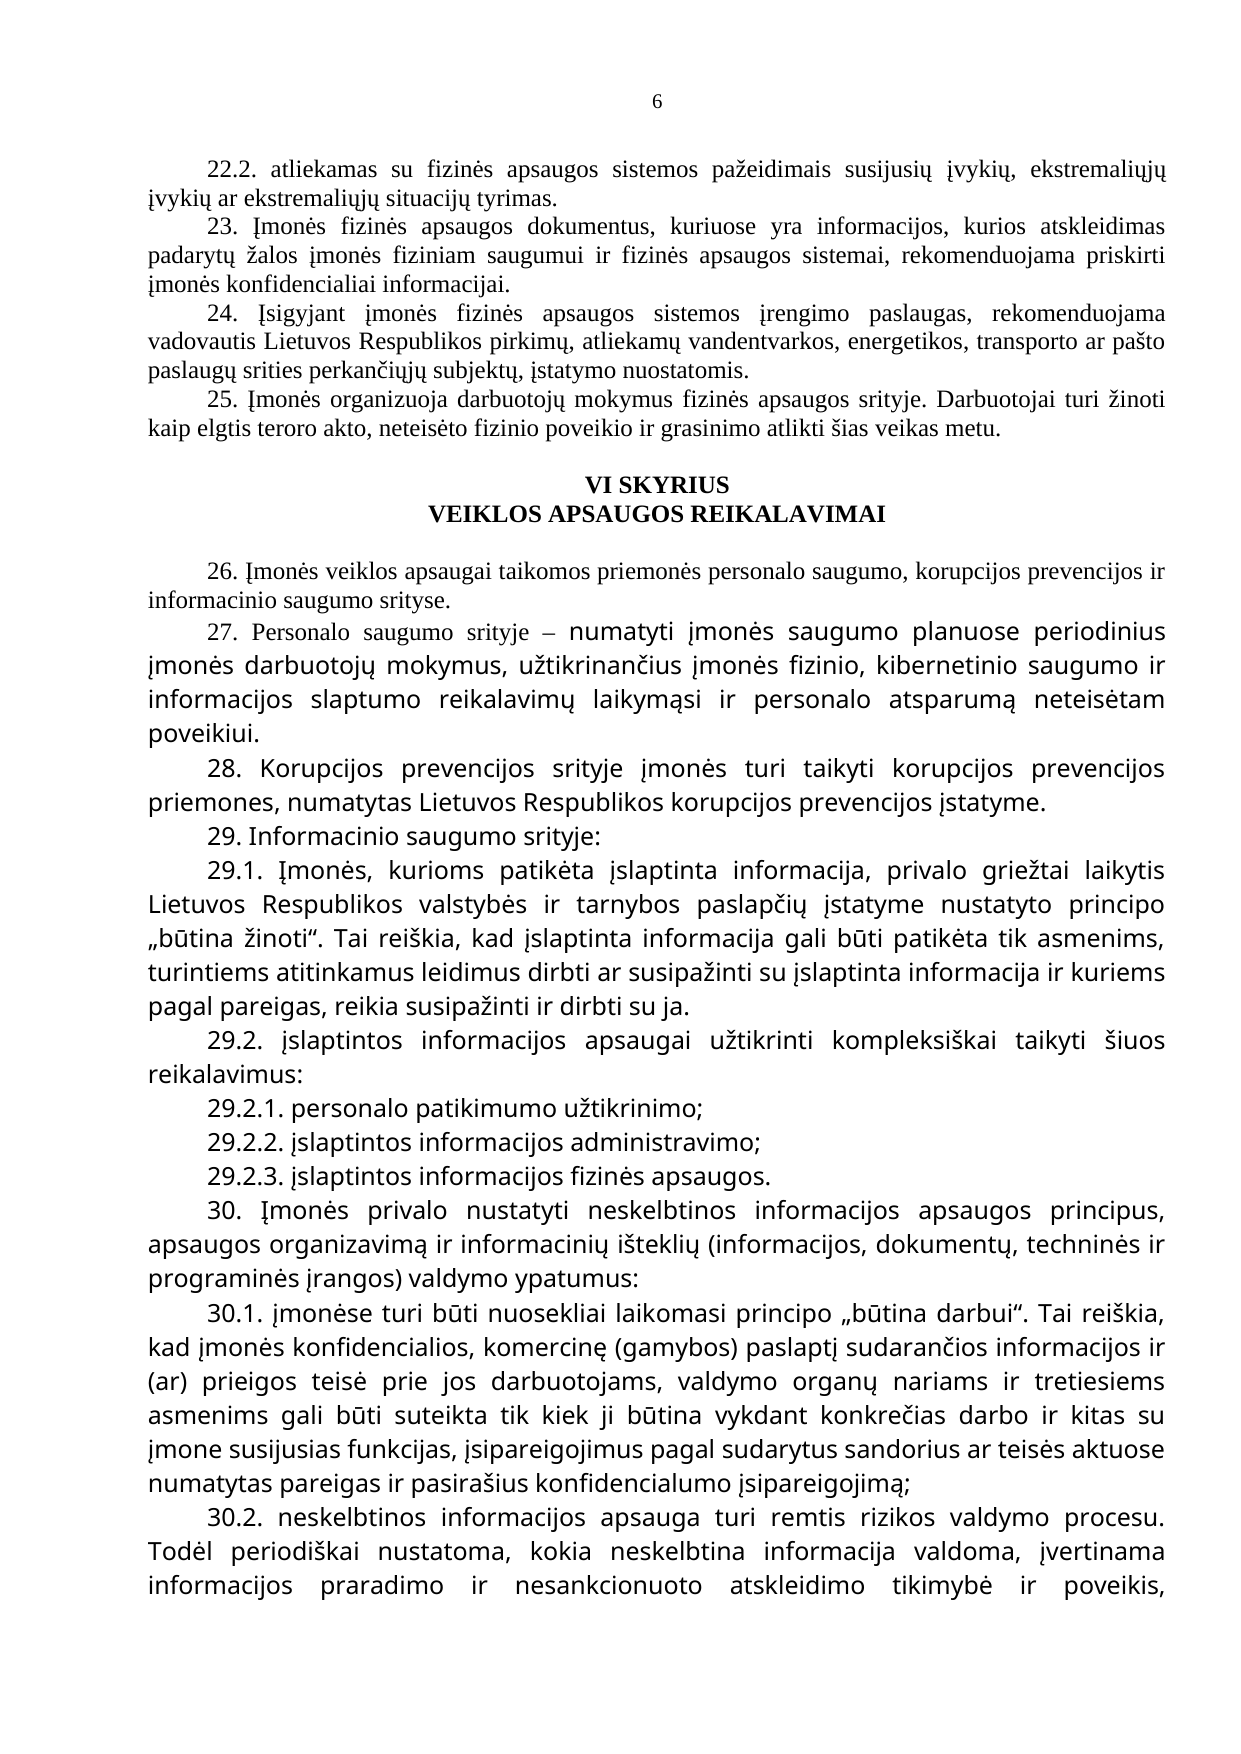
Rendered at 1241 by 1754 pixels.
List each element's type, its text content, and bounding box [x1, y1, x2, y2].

text 23. Įmonės fizinės apsaugos dokumentus, kuriuose yra informacijos, kurios atskleidimas padarytų žalos įmonės fiziniam saugumui ir fizinės apsaugos sistemai, rekomenduojama priskirti įmonės konfidencialiai informacijai. [148, 211, 1166, 298]
text 30.2. neskelbtinos informacijos apsauga turi remtis rizikos valdymo procesu. Todėl periodiškai nustatoma, kokia neskelbtina informacija valdoma, įvertinama informacijos praradimo ir nesankcionuoto atskleidimo tikimybė ir poveikis, [148, 1499, 1166, 1602]
text 26. Įmonės veiklos apsaugai taikomos priemonės personalo saugumo, korupcijos prevencijos ir informacinio saugumo srityse. [148, 556, 1166, 614]
text 30.1. įmonėse turi būti nuosekliai laikomasi principo „būtina darbui“. Tai reiškia, kad įmonės konfidencialios, komercinę (gamybos) paslaptį sudarančios informacijos ir (ar) prieigos teisė prie jos darbuotojams, valdymo organų nariams ir tretiesiems asmenims gali būti suteikta tik kiek ji būtina vykdant konkrečias darbo ir kitas su įmone susijusias funkcijas, įsipareigojimus pagal sudarytus sandorius ar teisės aktuose numatytas pareigas ir pasirašius konfidencialumo įsipareigojimą; [148, 1295, 1166, 1499]
text 22.2. atliekamas su fizinės apsaugos sistemos pažeidimais susijusių įvykių, ekstremaliųjų įvykių ar ekstremaliųjų situacijų tyrimas. [148, 154, 1166, 211]
text 29.2.2. įslaptintos informacijos administravimo; [148, 1125, 1166, 1159]
text VEIKLOS APSAUGOS REIKALAVIMAI [148, 499, 1166, 528]
text 27. Personalo saugumo srityje – numatyti įmonės saugumo planuose periodinius įmonės darbuotojų mokymus, užtikrinančius įmonės fizinio, kibernetinio saugumo ir informacijos slaptumo reikalavimų laikymąsi ir personalo atsparumą neteisėtam poveikiui. [148, 614, 1166, 750]
text 29.1. Įmonės, kurioms patikėta įslaptinta informacija, privalo griežtai laikytis Lietuvos Respublikos valstybės ir tarnybos paslapčių įstatyme nustatyto principo „būtina žinoti“. Tai reiškia, kad įslaptinta informacija gali būti patikėta tik asmenims, turintiems atitinkamus leidimus dirbti ar susipažinti su įslaptinta informacija ir kuriems pagal pareigas, reikia susipažinti ir dirbti su ja. [148, 852, 1166, 1023]
text 29.2.1. personalo patikimumo užtikrinimo; [148, 1091, 1166, 1125]
text vi skyrius [148, 470, 1166, 499]
text 29. Informacinio saugumo srityje: [148, 818, 1166, 852]
text 29.2. įslaptintos informacijos apsaugai užtikrinti kompleksiškai taikyti šiuos reikalavimus: [148, 1023, 1166, 1091]
text 30. Įmonės privalo nustatyti neskelbtinos informacijos apsaugos principus, apsaugos organizavimą ir informacinių išteklių (informacijos, dokumentų, techninės ir programinės įrangos) valdymo ypatumus: [148, 1193, 1166, 1295]
text 24. Įsigyjant įmonės fizinės apsaugos sistemos įrengimo paslaugas, rekomenduojama vadovautis Lietuvos Respublikos pirkimų, atliekamų vandentvarkos, energetikos, transporto ar pašto paslaugų srities perkančiųjų subjektų, įstatymo nuostatomis. [148, 298, 1166, 384]
text 28. Korupcijos prevencijos srityje įmonės turi taikyti korupcijos prevencijos priemones, numatytas Lietuvos Respublikos korupcijos prevencijos įstatyme. [148, 750, 1166, 818]
text 29.2.3. įslaptintos informacijos fizinės apsaugos. [148, 1159, 1166, 1193]
text 25. Įmonės organizuoja darbuotojų mokymus fizinės apsaugos srityje. Darbuotojai turi žinoti kaip elgtis teroro akto, neteisėto fizinio poveikio ir grasinimo atlikti šias veikas metu. [148, 384, 1166, 441]
